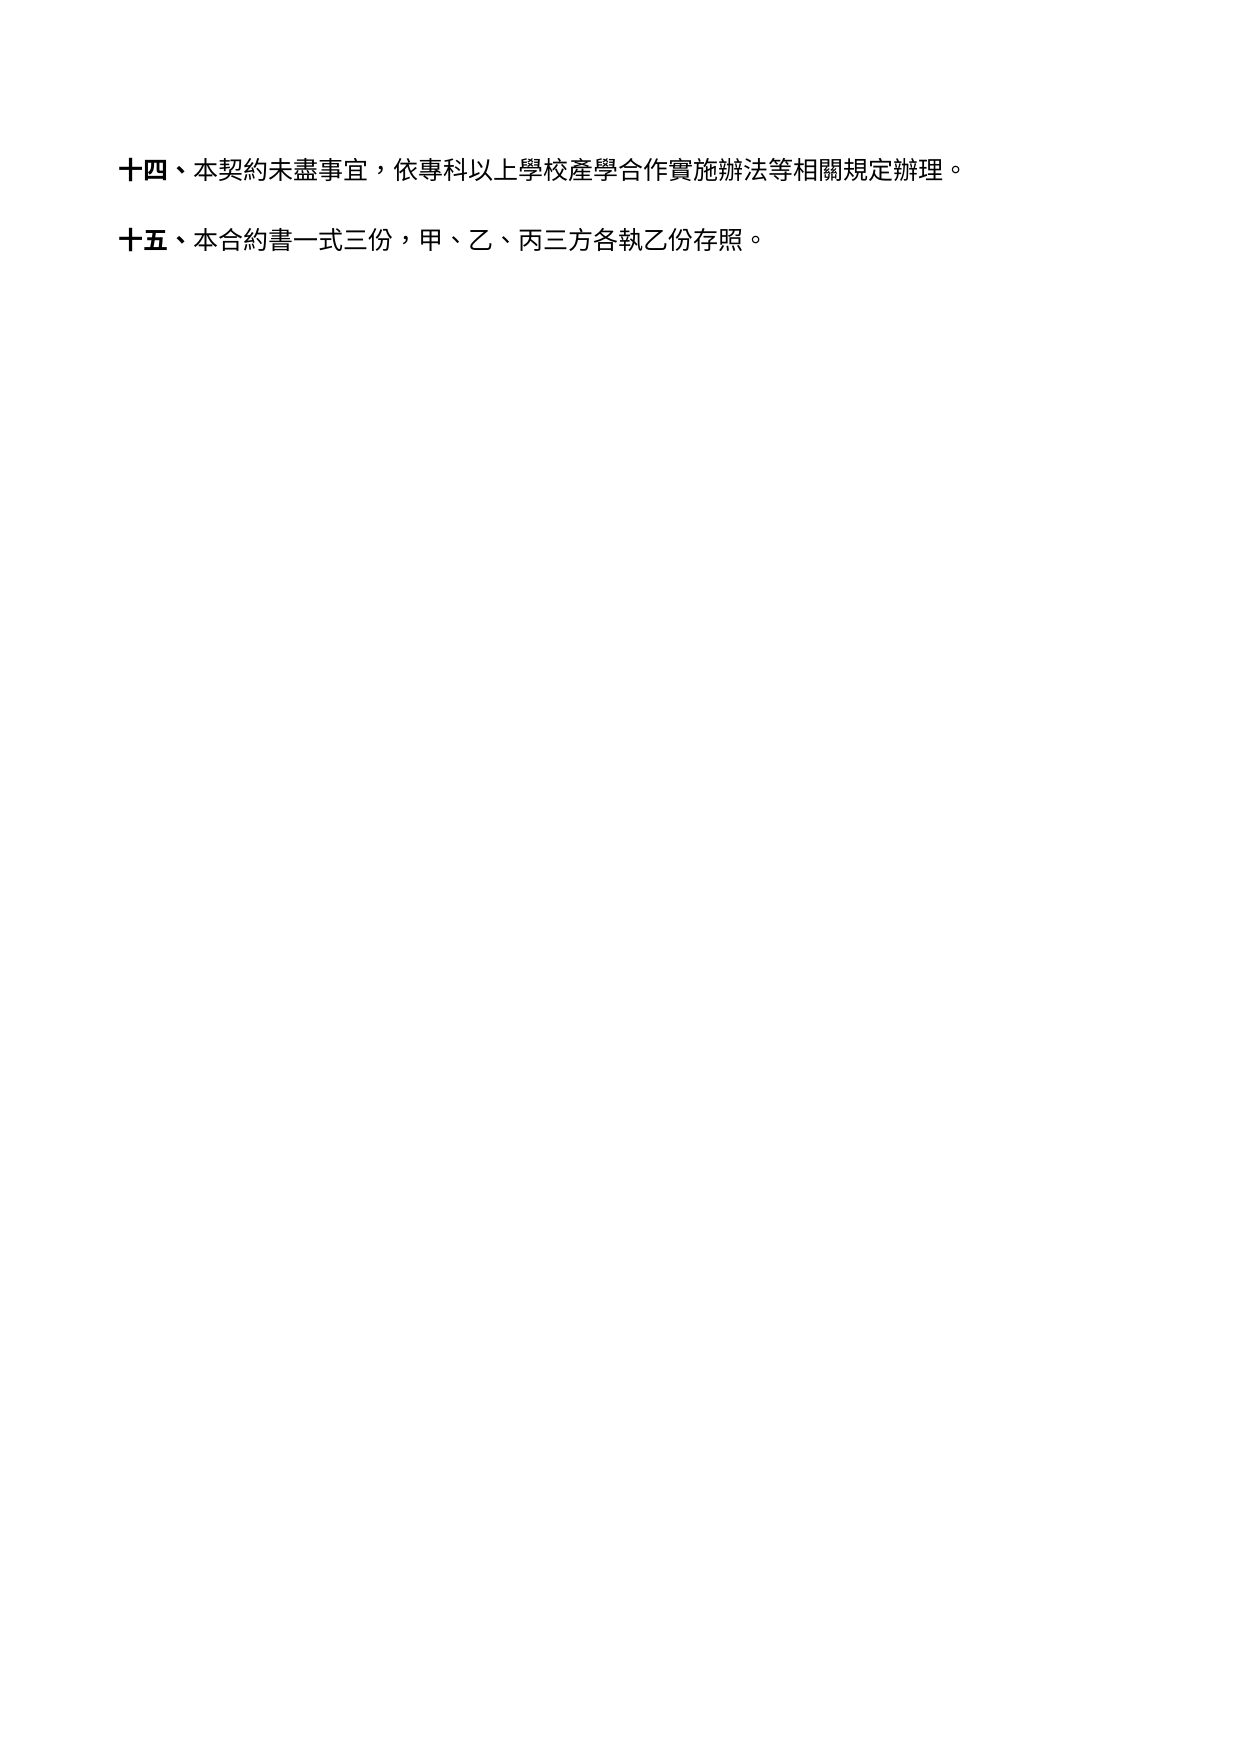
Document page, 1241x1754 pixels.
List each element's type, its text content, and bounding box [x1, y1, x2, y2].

text 十五、本合約書一式三份，甲、乙、丙三方各執乙份存照。 [118, 197, 1122, 259]
text 十四、本契約未盡事宜，依專科以上學校產學合作實施辦法等相關規定辦理。 [118, 127, 1122, 189]
